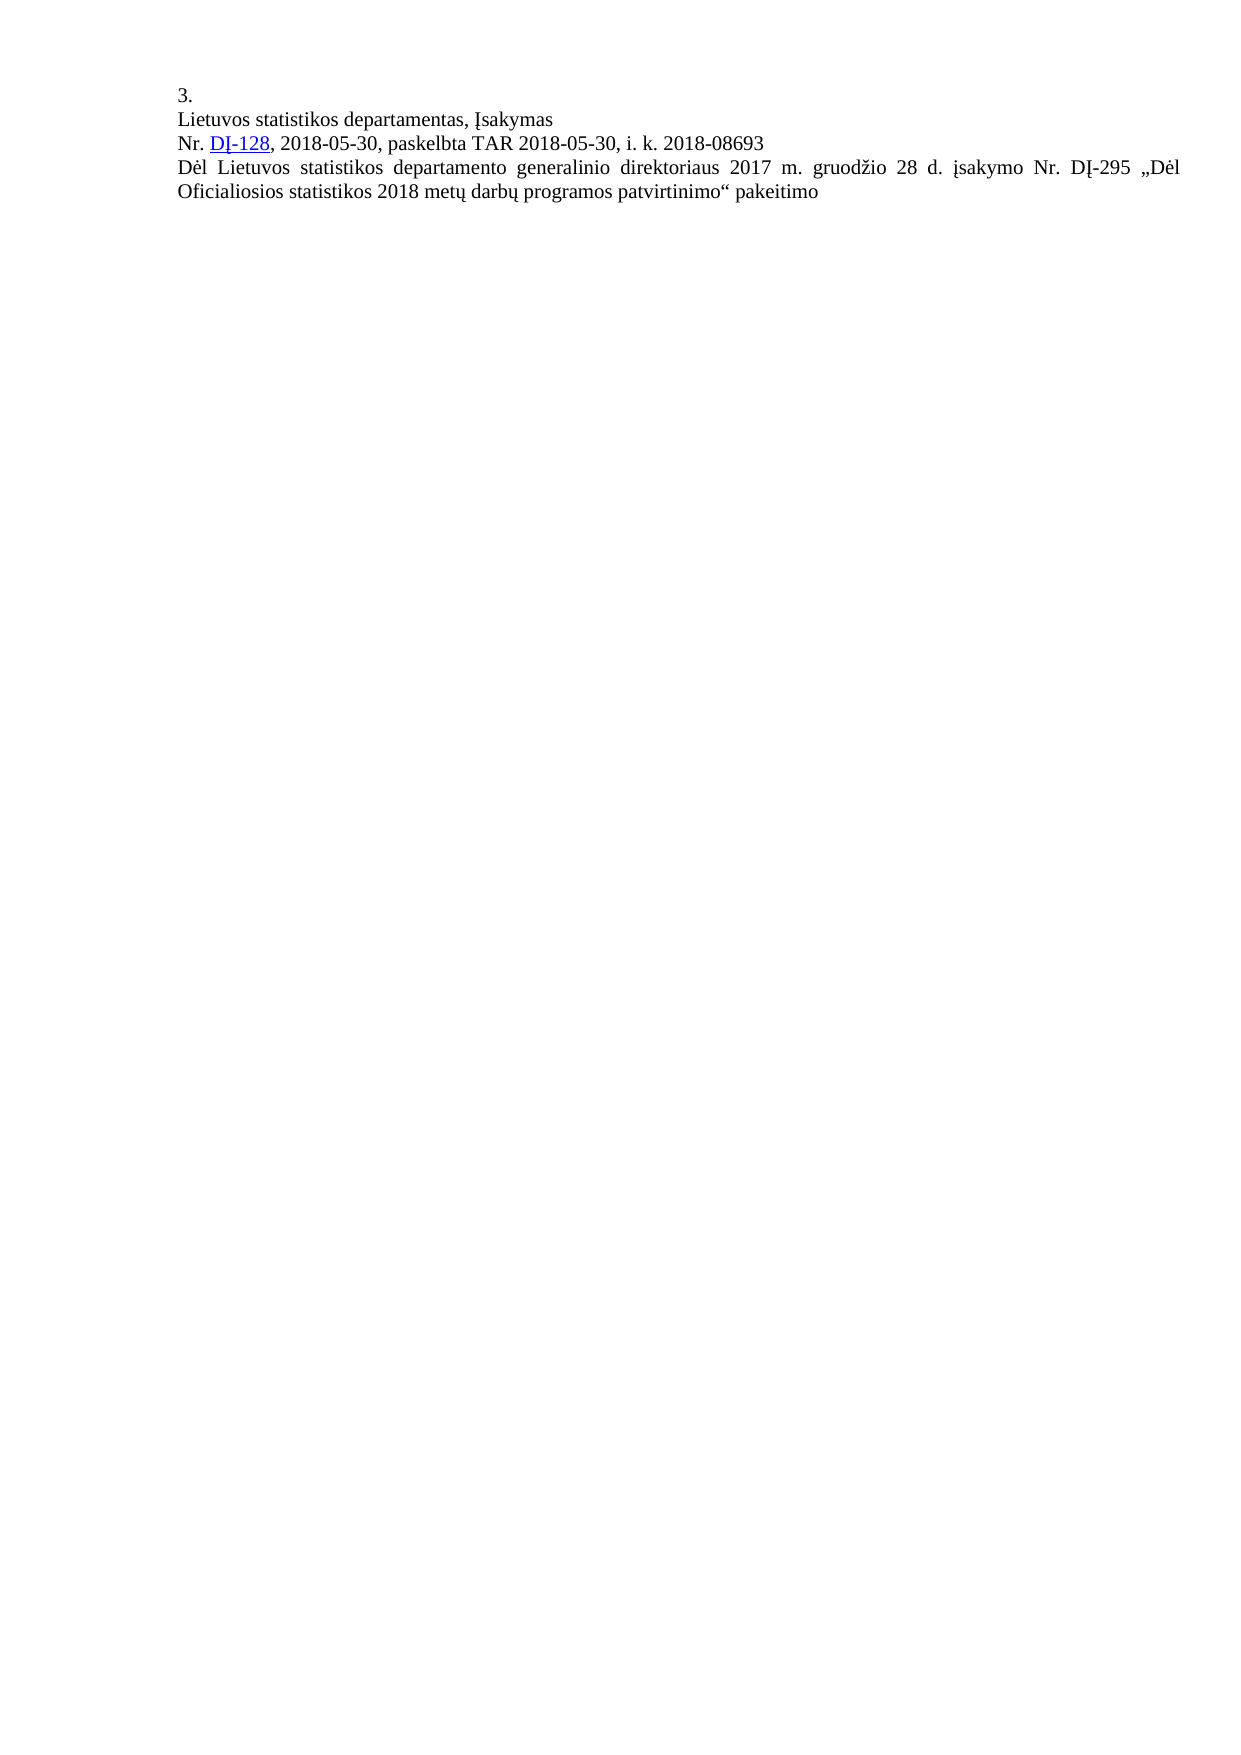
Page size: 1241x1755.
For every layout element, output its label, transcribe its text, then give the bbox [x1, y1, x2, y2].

text Lietuvos statistikos departamentas, Įsakymas [177, 107, 1181, 131]
text Dėl Lietuvos statistikos departamento generalinio direktoriaus 2017 m. gruodžio 28 d. įsakymo Nr. DĮ-295 „Dėl Oficialiosios statistikos 2018 metų darbų programos patvirtinimo“ pakeitimo [177, 155, 1181, 203]
text 3. [177, 83, 1181, 107]
text Nr. DĮ-128, 2018-05-30, paskelbta TAR 2018-05-30, i. k. 2018-08693 [177, 131, 1181, 155]
